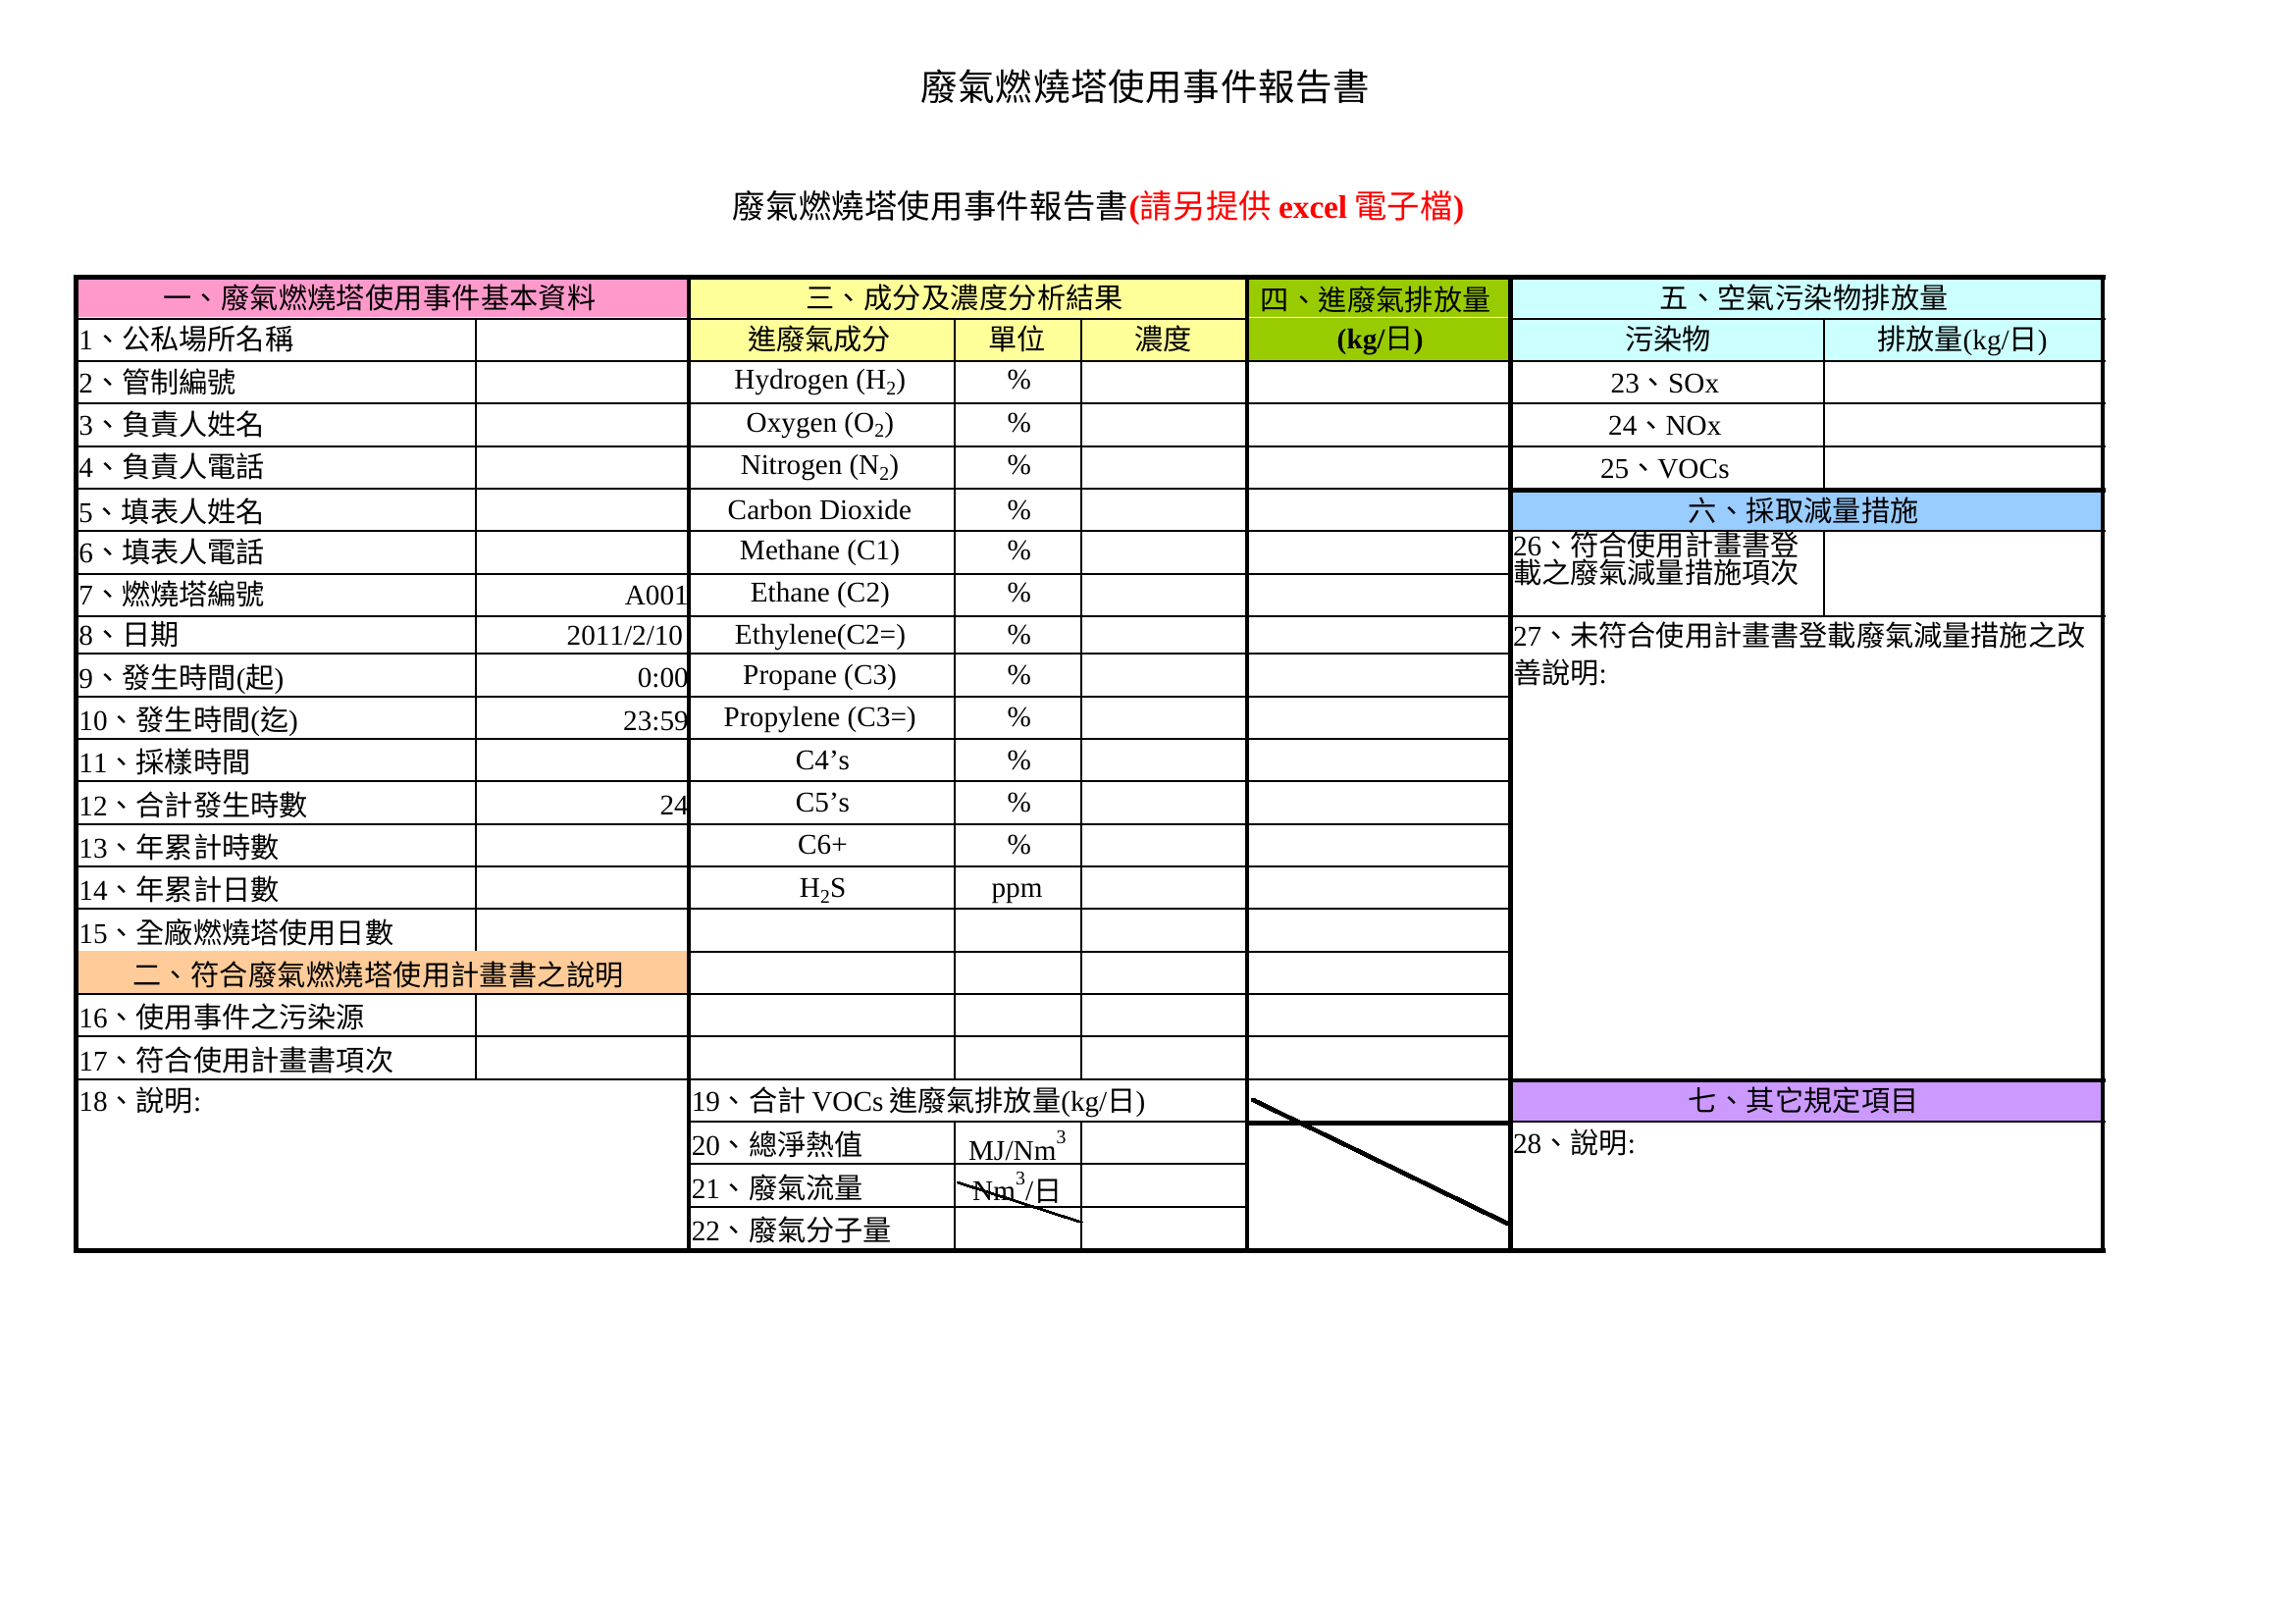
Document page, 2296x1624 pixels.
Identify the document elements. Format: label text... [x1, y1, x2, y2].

table_cell C6+ [691, 825, 954, 865]
table_cell 排放量(kg/日) [1825, 320, 2101, 360]
table_cell Hydrogen (H2) [691, 362, 954, 402]
table_cell 2、管制編號 [78, 362, 475, 402]
table_cell [1249, 825, 1508, 865]
table_cell [1082, 532, 1245, 572]
table_cell 24、NOx [1513, 404, 1823, 445]
table_cell [477, 490, 687, 530]
table_cell (kg/日) [1249, 318, 1508, 360]
table_cell [1082, 655, 1245, 695]
table_cell Propane (C3) [691, 655, 954, 695]
table_cell [477, 825, 687, 865]
table_cell H2S [691, 867, 954, 908]
table_cell [477, 362, 687, 402]
table_cell [1249, 1037, 1508, 1077]
table_cell % [956, 698, 1080, 738]
table_cell 濃度 [1082, 320, 1245, 360]
table_cell 進廢氣成分 [691, 320, 954, 360]
table_cell [1082, 362, 1245, 402]
table_cell 七、其它規定項目 [1513, 1082, 2101, 1121]
table_cell [691, 910, 954, 950]
table_cell 12、合計發生時數 [78, 782, 475, 822]
table_cell % [956, 447, 1080, 488]
table_cell C4’s [691, 740, 954, 780]
table_cell [477, 320, 687, 360]
table_cell % [956, 655, 1080, 695]
table_cell [1082, 1037, 1245, 1077]
table_cell Carbon Dioxide [691, 490, 954, 530]
table_cell C5’s [691, 782, 954, 822]
table_cell [1082, 617, 1245, 653]
table_cell 22、廢氣分子量 [691, 1208, 954, 1248]
table_cell [1825, 447, 2101, 488]
table_cell [691, 1037, 954, 1077]
table_cell 六、採取減量措施 [1513, 493, 2101, 530]
table_cell ppm [956, 867, 1080, 908]
table_cell % [956, 825, 1080, 865]
table_cell % [956, 617, 1080, 653]
table_cell [1082, 490, 1245, 530]
table_cell 5、填表人姓名 [78, 490, 475, 530]
table_cell Nm3/日 [956, 1165, 1080, 1205]
table_cell [1249, 447, 1508, 488]
table_header 五、空氣污染物排放量 [1513, 280, 2101, 317]
table_cell [1082, 1208, 1245, 1248]
table_cell 27、未符合使用計畫書登載廢氣減量措施之改 善說明: [1513, 617, 2101, 1077]
table_cell 6、填表人電話 [78, 532, 475, 572]
table_cell [1249, 575, 1508, 615]
table_cell Nitrogen (N2) [691, 447, 954, 488]
table_header 三、成分及濃度分析結果 [691, 280, 1245, 317]
table_header 一、廢氣燃燒塔使用事件基本資料 [78, 280, 687, 317]
table_cell 23:59 [477, 698, 687, 738]
table_cell [1249, 617, 1508, 653]
table_cell 1、公私場所名稱 [78, 320, 475, 360]
table_cell 4、負責人電話 [78, 447, 475, 488]
table_cell 8、日期 [78, 617, 475, 653]
table_cell [1825, 532, 2101, 615]
table_cell [1082, 1123, 1245, 1163]
table_cell 0:00 [477, 655, 687, 695]
table_cell [956, 1037, 1080, 1077]
table_cell [1249, 740, 1508, 780]
table_cell [1249, 782, 1508, 822]
table_cell [1249, 698, 1508, 738]
table_cell [477, 1037, 687, 1077]
table_cell [477, 740, 687, 780]
table_cell [956, 953, 1080, 993]
table_cell [956, 1208, 1080, 1248]
table_cell [1249, 404, 1508, 445]
table_cell % [956, 490, 1080, 530]
table_cell 2011/2/10 [477, 617, 687, 653]
table_cell 20、總淨熱值 [691, 1123, 954, 1163]
table_cell % [956, 575, 1080, 615]
table_cell [1082, 404, 1245, 445]
table_cell 26、符合使用計畫書登 載之廢氣減量措施項次 [1513, 532, 1823, 615]
table_cell Propylene (C3=) [691, 698, 954, 738]
table_cell % [956, 740, 1080, 780]
table_cell 18、說明: [78, 1080, 687, 1248]
table_cell [1249, 1126, 1508, 1248]
table_cell 9、發生時間(起) [78, 655, 475, 695]
table_cell [477, 910, 687, 950]
table_cell [956, 910, 1080, 950]
table_cell [1044, 1208, 1080, 1220]
table_cell % [956, 782, 1080, 822]
table_cell [1249, 867, 1508, 908]
table_cell [1249, 1080, 1508, 1121]
table_cell A001 [477, 575, 687, 615]
table_cell 7、燃燒塔編號 [78, 575, 475, 615]
table_cell [477, 867, 687, 908]
table_cell 21、廢氣流量 [691, 1165, 954, 1205]
table_cell 25、VOCs [1513, 447, 1823, 488]
table_cell 11、採樣時間 [78, 740, 475, 780]
table_cell [1082, 910, 1245, 950]
table_cell Ethylene(C2=) [691, 617, 954, 653]
table_cell [1082, 740, 1245, 780]
table_cell [1249, 995, 1508, 1035]
table_cell % [956, 404, 1080, 445]
table_cell [1249, 910, 1508, 950]
table_cell 17、符合使用計畫書項次 [78, 1037, 475, 1077]
table_cell [1082, 782, 1245, 822]
table_cell [1825, 404, 2101, 445]
table_cell 23、SOx [1513, 362, 1823, 402]
table_cell [1249, 953, 1508, 993]
table_cell 13、年累計時數 [78, 825, 475, 865]
table_cell 15、全廠燃燒塔使用日數 [78, 910, 475, 950]
table_cell [477, 995, 687, 1035]
table_cell [1249, 362, 1508, 402]
table_cell [956, 995, 1080, 1035]
table_header 四、進廢氣排放量 [1249, 280, 1508, 317]
text 廢氣燃燒塔使用事件報告書(請另提供excel電子檔) [733, 185, 2119, 227]
table_cell 10、發生時間(迄) [78, 698, 475, 738]
table_cell [1082, 867, 1245, 908]
table_cell Oxygen (O2) [691, 404, 954, 445]
table_cell [1313, 1126, 1508, 1221]
table_cell [1082, 575, 1245, 615]
table_cell [477, 447, 687, 488]
table_cell [1825, 362, 2101, 402]
table_cell [1249, 490, 1508, 530]
table_cell 3、負責人姓名 [78, 404, 475, 445]
table_cell 19、合計VOCs進廢氣排放量(kg/日) [691, 1080, 1245, 1121]
table_cell 二、符合廢氣燃燒塔使用計畫書之說明 [78, 951, 687, 993]
table_cell [1082, 995, 1245, 1035]
table_cell 16、使用事件之污染源 [78, 995, 475, 1035]
table_cell % [956, 362, 1080, 402]
table_cell [691, 995, 954, 1035]
table_cell [1082, 825, 1245, 865]
table_cell 28、說明: [1513, 1123, 2101, 1248]
table_cell [1082, 953, 1245, 993]
table_cell [1249, 532, 1508, 572]
table_cell [1082, 698, 1245, 738]
table_cell [477, 404, 687, 445]
table_cell [1082, 447, 1245, 488]
table_cell [1082, 1165, 1245, 1205]
table_cell Ethane (C2) [691, 575, 954, 615]
table_cell [1249, 655, 1508, 695]
table_cell MJ/Nm3 [956, 1123, 1080, 1163]
table_cell [691, 953, 954, 993]
table_cell 24 [477, 782, 687, 822]
table_cell % [956, 532, 1080, 572]
table_cell Methane (C1) [691, 532, 954, 572]
table_cell 污染物 [1513, 320, 1823, 360]
table_cell 14、年累計日數 [78, 867, 475, 908]
table_cell 單位 [956, 320, 1080, 360]
table_cell [477, 532, 687, 572]
